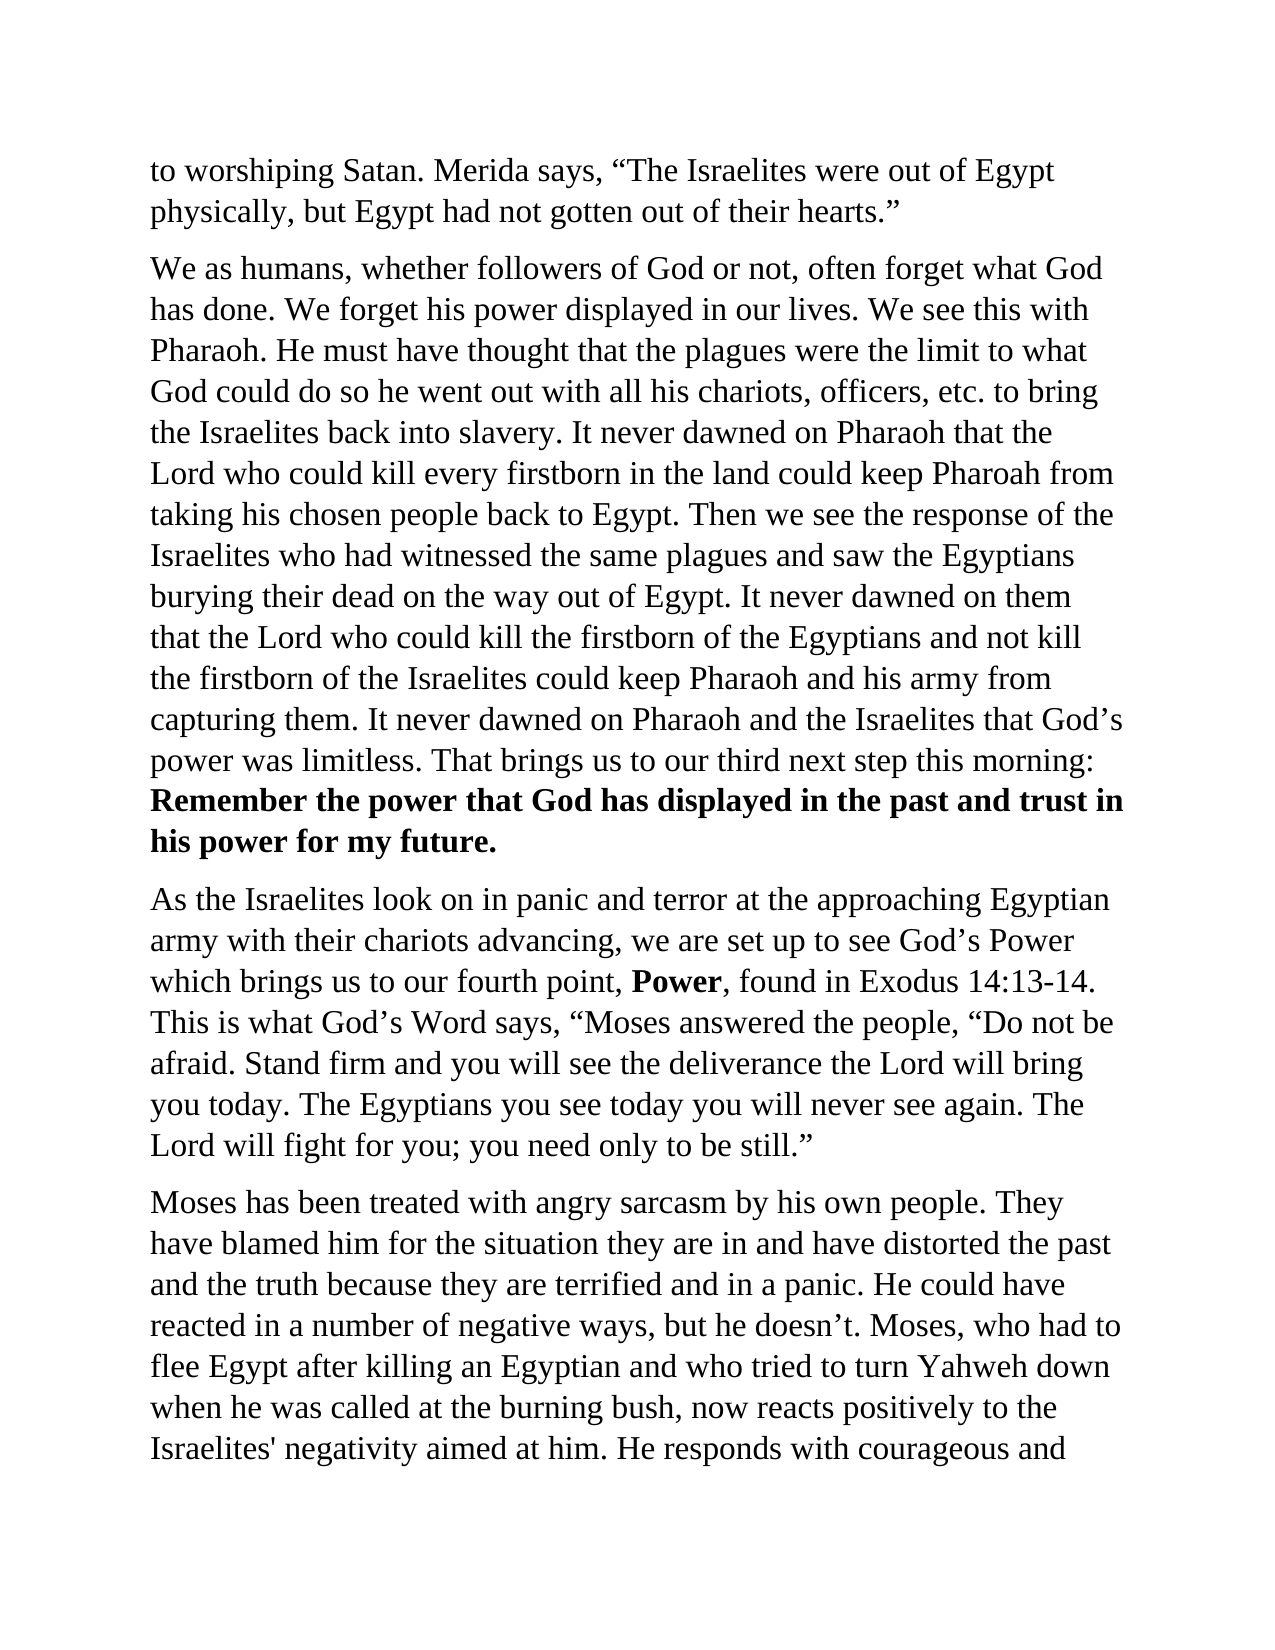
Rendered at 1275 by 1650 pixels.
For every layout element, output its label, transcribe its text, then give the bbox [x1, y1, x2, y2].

text We as humans, whether followers of God or not, often forget what God has done. We forget his power displayed in our lives. We see this with Pharaoh. He must have thought that the plagues were the limit to what God could do so he went out with all his chariots, officers, etc. to bring the Israelites back into slavery. It never dawned on Pharaoh that the Lord who could kill every firstborn in the land could keep Pharoah from taking his chosen people back to Egypt. Then we see the response of the Israelites who had witnessed the same plagues and saw the Egyptians burying their dead on the way out of Egypt. It never dawned on them that the Lord who could kill the firstborn of the Egyptians and not kill the firstborn of the Israelites could keep Pharaoh and his army from capturing them. It never dawned on Pharaoh and the Israelites that God’s power was limitless. That brings us to our third next step this morning: Remember the power that God has displayed in the past and trust in his power for my future. [150, 248, 1125, 860]
text As the Israelites look on in panic and terror at the approaching Egyptian army with their chariots advancing, we are set up to see God’s Power which brings us to our fourth point, Power, found in Exodus 14:13-14. This is what God’s Word says, “Moses answered the people, “Do not be afraid. Stand firm and you will see the deliverance the Lord will bring you today. The Egyptians you see today you will never see again. The Lord will fight for you; you need only to be still.” [150, 879, 1125, 1163]
text to worshiping Satan. Merida says, “The Israelites were out of Egypt physically, but Egypt had not gotten out of their hearts.” [150, 150, 1125, 229]
text Moses has been treated with angry sarcasm by his own people. They have blamed him for the situation they are in and have distorted the past and the truth because they are terrified and in a panic. He could have reacted in a number of negative ways, but he doesn’t. Moses, who had to flee Egypt after killing an Egyptian and who tried to turn Yahweh down when he was called at the burning bush, now reacts positively to the Israelites' negativity aimed at him. He responds with courageous and [150, 1182, 1125, 1466]
